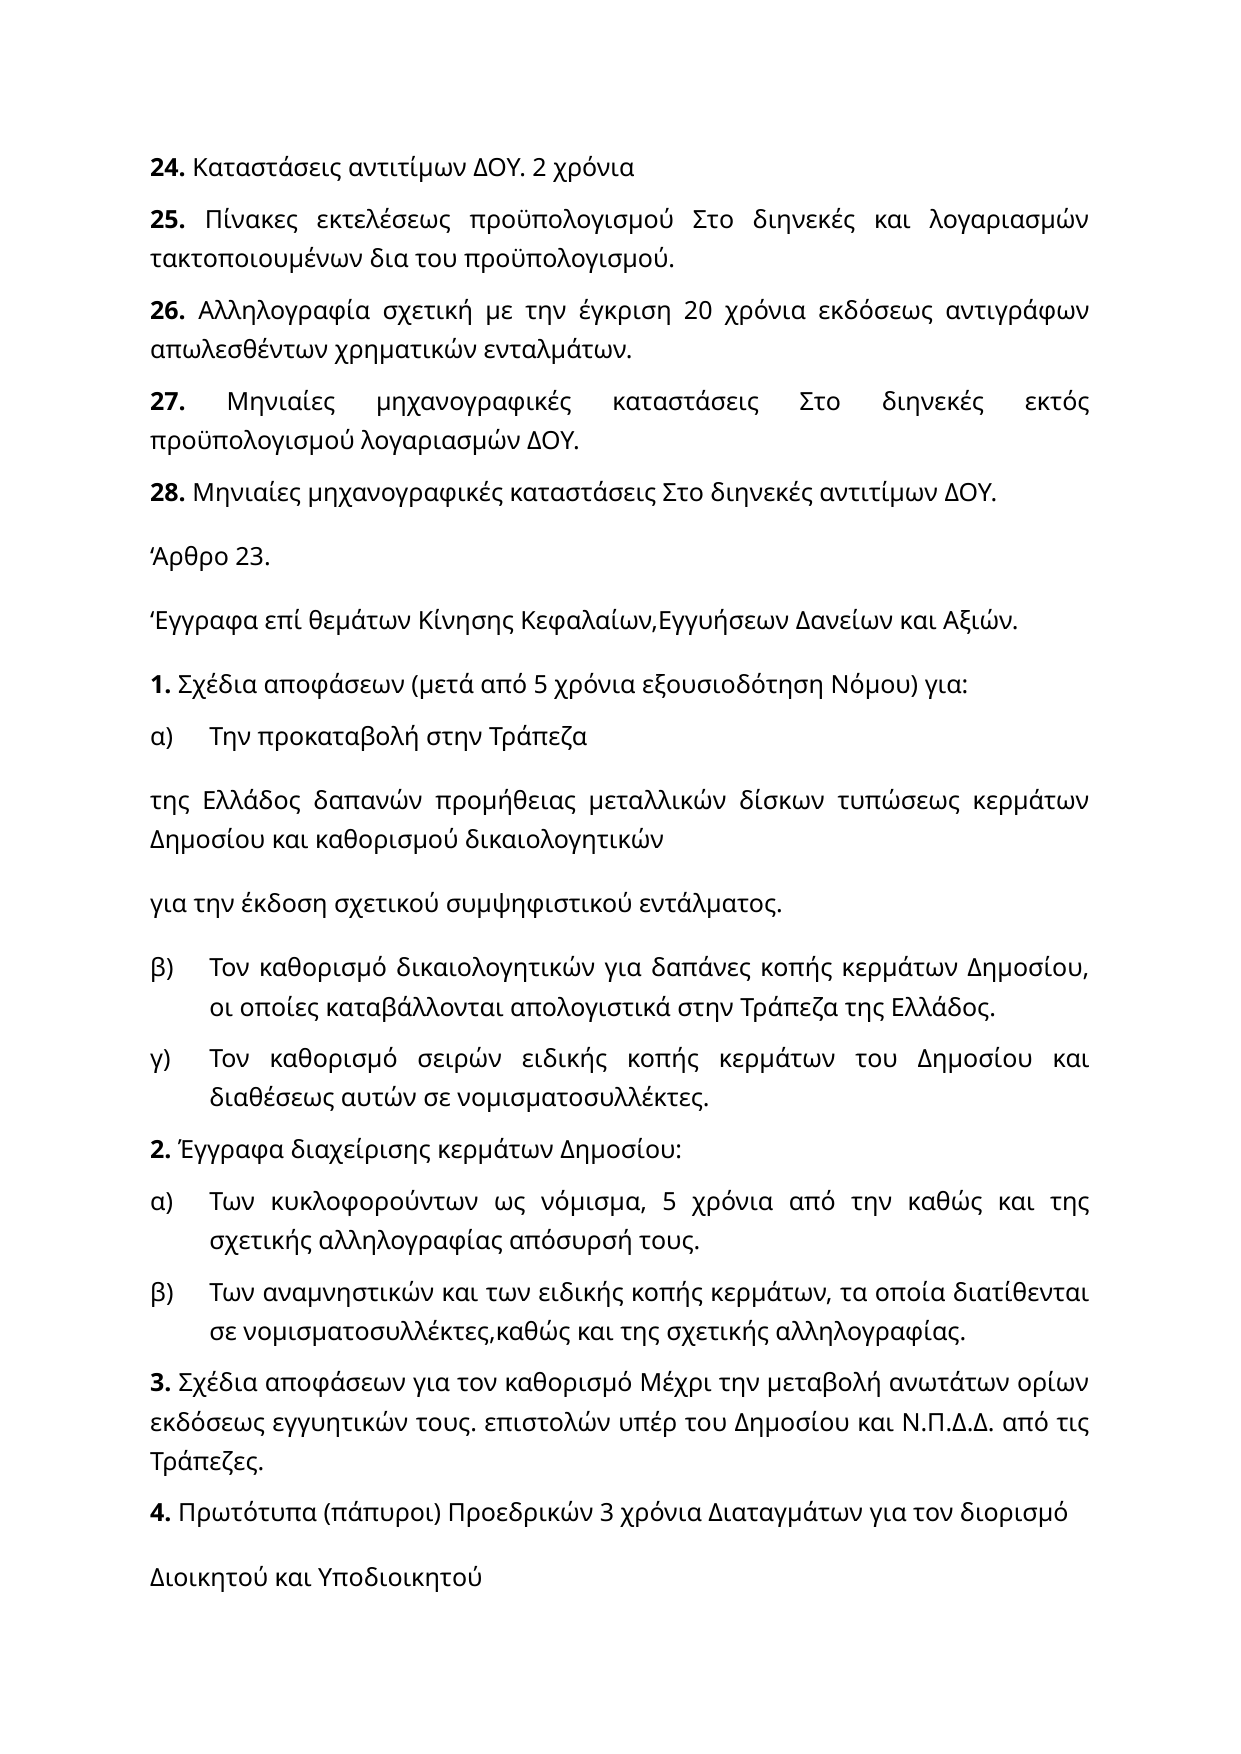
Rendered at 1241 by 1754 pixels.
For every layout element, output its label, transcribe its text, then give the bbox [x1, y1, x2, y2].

text 27. Μηνιαίες μηχανογραφικές καταστάσεις Στο διηνεκές εκτός προϋπολογισμού λογαριασμών ΔΟΥ. [150, 383, 1090, 457]
list β) Των αναμνηστικών και των ειδικής κοπής κερμάτων, τα οποία διατίθενται σε νομισματοσυλλέκτες,καθώς και της σχετικής αλληλογραφίας. [150, 1274, 1090, 1347]
text 24. Καταστάσεις αντιτίμων ΔΟΥ. 2 χρόνια [150, 150, 1090, 184]
list α) Των κυκλοφορούντων ως νόμισμα, 5 χρόνια από την καθώς και της σχετικής αλληλογραφίας απόσυρσή τους. [150, 1183, 1090, 1257]
text 2. Έγγραφα διαχείρισης κερμάτων Δημοσίου: [150, 1132, 1090, 1166]
list γ) Τον καθορισμό σειρών ειδικής κοπής κερμάτων του Δημοσίου και διαθέσεως αυτών σε νομισματοσυλλέκτες. [150, 1041, 1090, 1114]
text της Ελλάδος δαπανών προμήθειας μεταλλικών δίσκων τυπώσεως κερμάτων Δημοσίου και καθορισμού δικαιολογητικών [150, 782, 1090, 856]
text 28. Μηνιαίες μηχανογραφικές καταστάσεις Στο διηνεκές αντιτίμων ΔΟΥ. [150, 474, 1090, 508]
text 3. Σχέδια αποφάσεων για τον καθορισμό Μέχρι την μεταβολή ανωτάτων ορίων εκδόσεως εγγυητικών τους. επιστολών υπέρ του Δημοσίου και Ν.Π.Δ.Δ. από τις Τράπεζες. [150, 1365, 1090, 1477]
text για την έκδοση σχετικού συμψηφιστικού εντάλματος. [150, 886, 1090, 920]
text 1. Σχέδια αποφάσεων (μετά από 5 χρόνια εξουσιοδότηση Νόμου) για: [150, 667, 1090, 701]
text 26. Αλληλογραφία σχετική με την έγκριση 20 χρόνια εκδόσεως αντιγράφων απωλεσθέντων χρηματικών ενταλμάτων. [150, 292, 1090, 366]
list α) Την προκαταβολή στην Τράπεζα [150, 718, 1090, 752]
text 4. Πρωτότυπα (πάπυροι) Προεδρικών 3 χρόνια Διαταγμάτων για τον διορισμό [150, 1495, 1090, 1529]
text ‘Αρθρο 23. [150, 538, 1090, 572]
list β) Τον καθορισμό δικαιολογητικών για δαπάνες κοπής κερμάτων Δημοσίου, οι οποίες καταβάλλονται απολογιστικά στην Τράπεζα της Ελλάδος. [150, 950, 1090, 1023]
text ‘Εγγραφα επί θεμάτων Κίνησης Κεφαλαίων,Εγγυήσεων Δανείων και Αξιών. [150, 602, 1090, 637]
text 25. Πίνακες εκτελέσεως προϋπολογισμού Στο διηνεκές και λογαριασμών τακτοποιουμένων δια του προϋπολογισμού. [150, 202, 1090, 275]
text Διοικητού και Υποδιοικητού [150, 1559, 1090, 1593]
